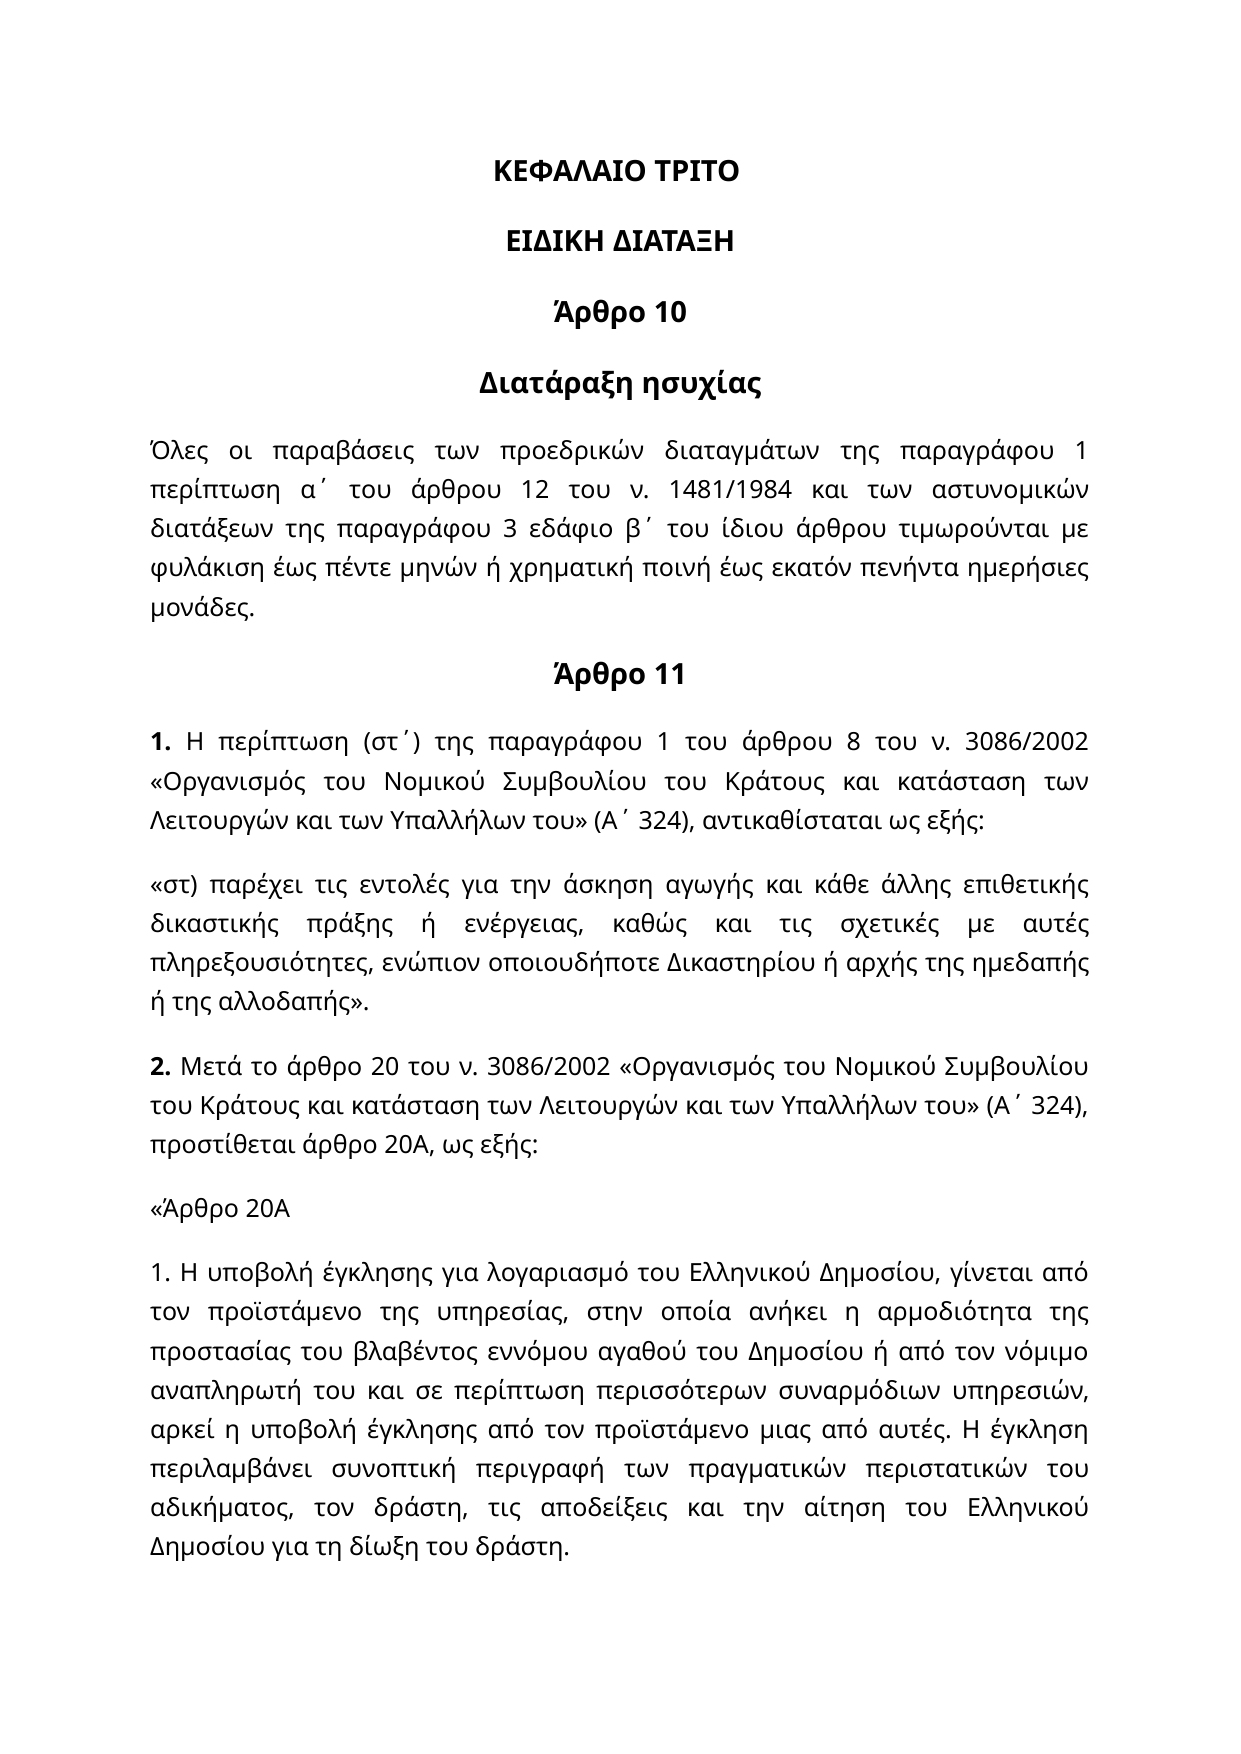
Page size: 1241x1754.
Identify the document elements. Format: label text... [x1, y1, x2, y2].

subtitle Άρθρο 11 [150, 653, 1090, 693]
text 1. Η υποβολή έγκλησης για λογαριασμό του Ελληνικού Δημοσίου, γίνεται από τον προϊστάμενο της υπηρεσίας, στην οποία ανήκει η αρμοδιότητα της προστασίας του βλαβέντος εννόμου αγαθού του Δημοσίου ή από τον νόμιμο αναπληρωτή του και σε περίπτωση περισσότερων συναρμόδιων υπηρεσιών, αρκεί η υποβολή έγκλησης από τον προϊστάμενο μιας από αυτές. Η έγκληση περιλαμβάνει συνοπτική περιγραφή των πραγματικών περιστατικών του αδικήματος, τον δράστη, τις αποδείξεις και την αίτηση του Ελληνικού Δημοσίου για τη δίωξη του δράστη. [150, 1255, 1090, 1563]
text «στ) παρέχει τις εντολές για την άσκηση αγωγής και κάθε άλλης επιθετικής δικαστικής πράξης ή ενέργειας, καθώς και τις σχετικές με αυτές πληρεξουσιότητες, ενώπιον οποιουδήποτε Δικαστηρίου ή αρχής της ημεδαπής ή της αλλοδαπής». [150, 866, 1090, 1018]
text 2. Μετά το άρθρο 20 του ν. 3086/2002 «Οργανισμός του Νομικού Συμβουλίου του Κράτους και κατάσταση των Λειτουργών και των Υπαλλήλων του» (Α΄ 324), προστίθεται άρθρο 20Α, ως εξής: [150, 1048, 1090, 1161]
text Όλες οι παραβάσεις των προεδρικών διαταγμάτων της παραγράφου 1 περίπτωση α΄ του άρθρου 12 του ν. 1481/1984 και των αστυνομικών διατάξεων της παραγράφου 3 εδάφιο β΄ του ίδιου άρθρου τιμωρούνται με φυλάκιση έως πέντε μηνών ή χρηματική ποινή έως εκατόν πενήντα ημερήσιες μονάδες. [150, 432, 1090, 623]
subtitle Διατάραξη ησυχίας [150, 362, 1090, 402]
text 1. Η περίπτωση (στ΄) της παραγράφου 1 του άρθρου 8 του ν. 3086/2002 «Οργανισμός του Νομικού Συμβουλίου του Κράτους και κατάσταση των Λειτουργών και των Υπαλλήλων του» (Α΄ 324), αντικαθίσταται ως εξής: [150, 724, 1090, 836]
subtitle Άρθρο 10 [150, 291, 1090, 331]
subtitle ΚΕΦΑΛΑΙΟ ΤΡΙΤΟ [150, 150, 1090, 190]
subtitle ΕΙΔΙΚΗ ΔΙΑΤΑΞΗ [150, 221, 1090, 260]
text «Άρθρο 20A [150, 1191, 1090, 1225]
